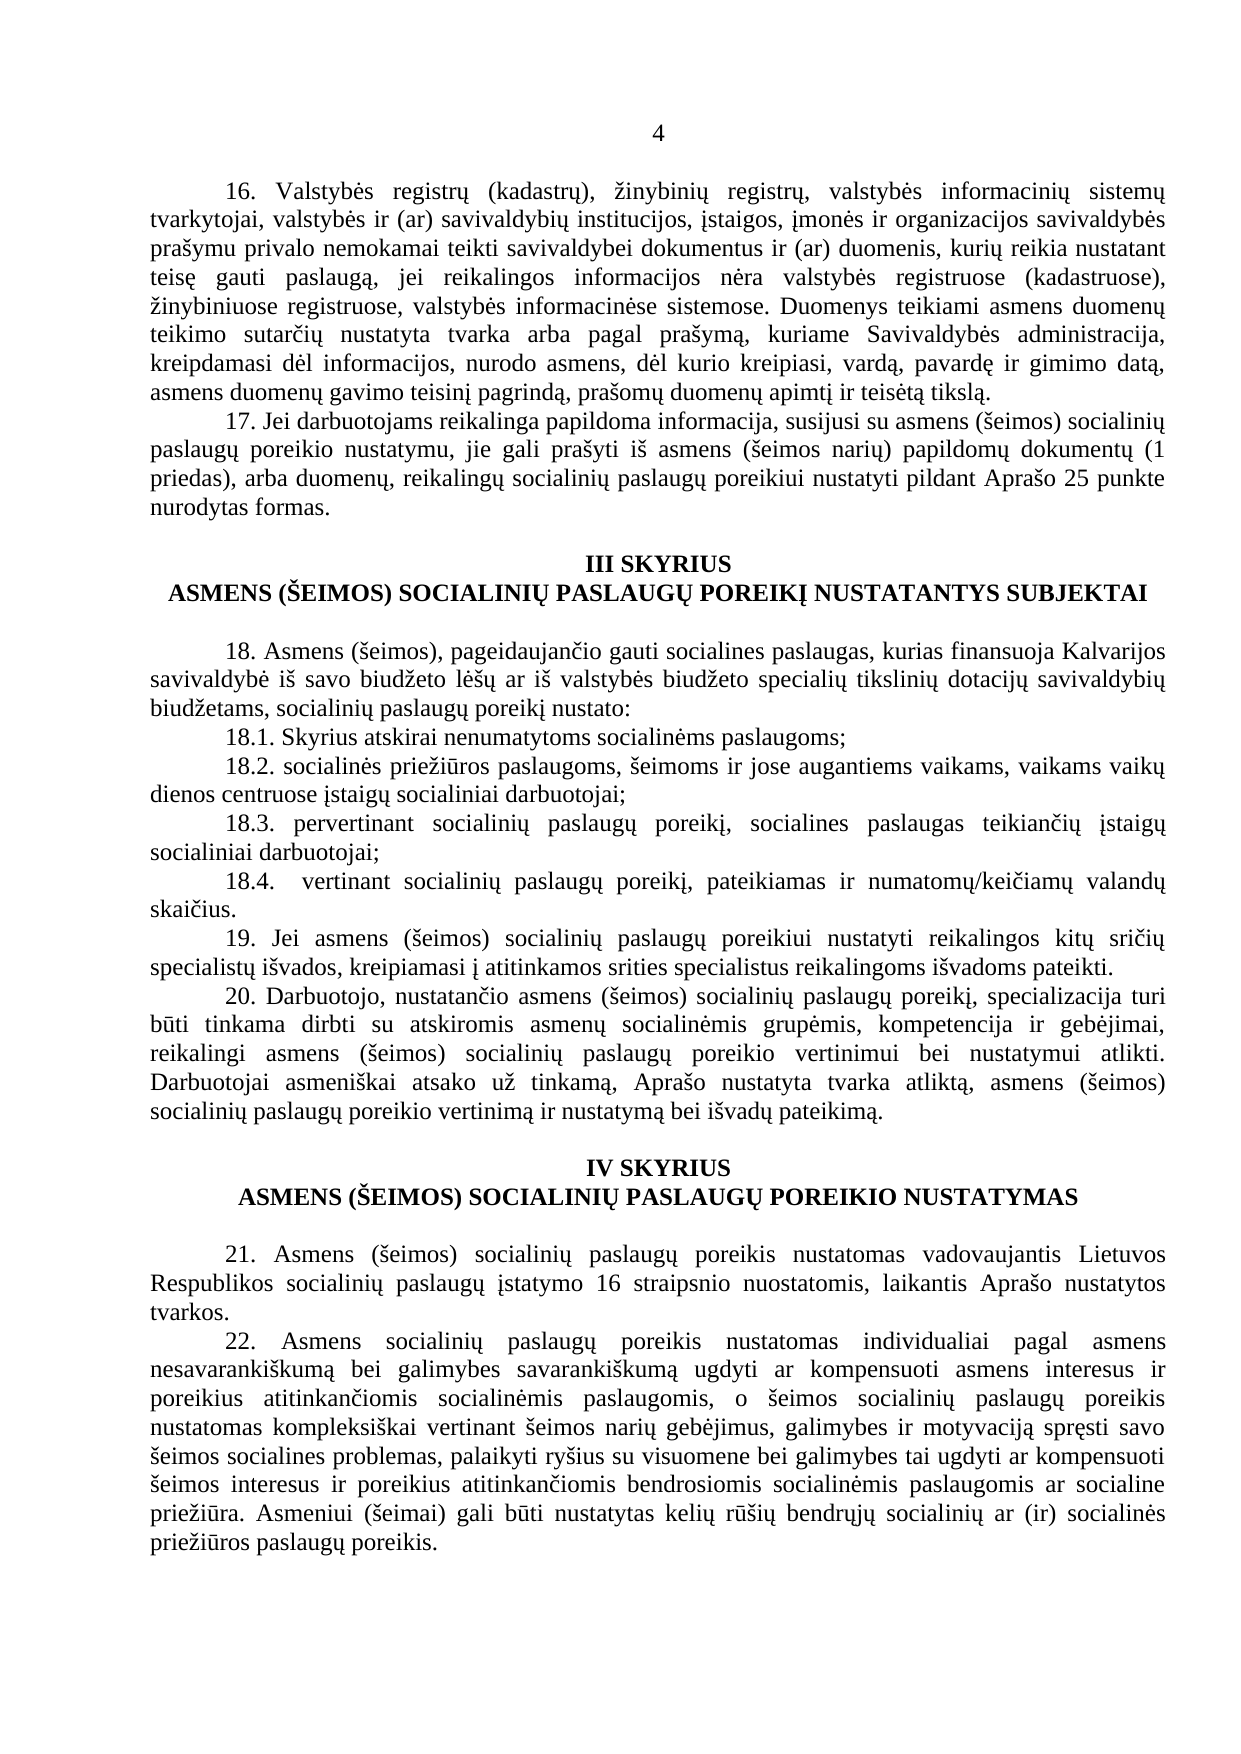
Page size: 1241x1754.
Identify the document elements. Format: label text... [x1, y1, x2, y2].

text 18.2. socialinės priežiūros paslaugoms, šeimoms ir jose augantiems vaikams, vaikams vaikų dienos centruose įstaigų socialiniai darbuotojai; [150, 751, 1167, 808]
text 20. Darbuotojo, nustatančio asmens (šeimos) socialinių paslaugų poreikį, specializacija turi būti tinkama dirbti su atskiromis asmenų socialinėmis grupėmis, kompetencija ir gebėjimai, reikalingi asmens (šeimos) socialinių paslaugų poreikio vertinimui bei nustatymui atlikti. Darbuotojai asmeniškai atsako už tinkamą, Aprašo nustatyta tvarka atliktą, asmens (šeimos) socialinių paslaugų poreikio vertinimą ir nustatymą bei išvadų pateikimą. [150, 981, 1167, 1124]
text 22. Asmens socialinių paslaugų poreikis nustatomas individualiai pagal asmens nesavarankiškumą bei galimybes savarankiškumą ugdyti ar kompensuoti asmens interesus ir poreikius atitinkančiomis socialinėmis paslaugomis, o šeimos socialinių paslaugų poreikis nustatomas kompleksiškai vertinant šeimos narių gebėjimus, galimybes ir motyvaciją spręsti savo šeimos socialines problemas, palaikyti ryšius su visuomene bei galimybes tai ugdyti ar kompensuoti šeimos interesus ir poreikius atitinkančiomis bendrosiomis socialinėmis paslaugomis ar socialine priežiūra. Asmeniui (šeimai) gali būti nustatytas kelių rūšių bendrųjų socialinių ar (ir) socialinės priežiūros paslaugų poreikis. [150, 1326, 1167, 1556]
text 16. Valstybės registrų (kadastrų), žinybinių registrų, valstybės informacinių sistemų tvarkytojai, valstybės ir (ar) savivaldybių institucijos, įstaigos, įmonės ir organizacijos savivaldybės prašymu privalo nemokamai teikti savivaldybei dokumentus ir (ar) duomenis, kurių reikia nustatant teisę gauti paslaugą, jei reikalingos informacijos nėra valstybės registruose (kadastruose), žinybiniuose registruose, valstybės informacinėse sistemose. Duomenys teikiami asmens duomenų teikimo sutarčių nustatyta tvarka arba pagal prašymą, kuriame Savivaldybės administracija, kreipdamasi dėl informacijos, nurodo asmens, dėl kurio kreipiasi, vardą, pavardę ir gimimo datą, asmens duomenų gavimo teisinį pagrindą, prašomų duomenų apimtį ir teisėtą tikslą. [150, 176, 1167, 406]
text 18. Asmens (šeimos), pageidaujančio gauti socialines paslaugas, kurias finansuoja Kalvarijos savivaldybė iš savo biudžeto lėšų ar iš valstybės biudžeto specialių tikslinių dotacijų savivaldybių biudžetams, socialinių paslaugų poreikį nustato: [150, 636, 1167, 722]
text 19. Jei asmens (šeimos) socialinių paslaugų poreikiui nustatyti reikalingos kitų sričių specialistų išvados, kreipiamasi į atitinkamos srities specialistus reikalingoms išvadoms pateikti. [150, 923, 1167, 981]
text ASMENS (ŠEIMOS) SOCIALINIŲ PASLAUGŲ POREIKĮ NUSTATANTYS SUBJEKTAI [150, 578, 1167, 607]
text 21. Asmens (šeimos) socialinių paslaugų poreikis nustatomas vadovaujantis Lietuvos Respublikos socialinių paslaugų įstatymo 16 straipsnio nuostatomis, laikantis Aprašo nustatytos tvarkos. [150, 1239, 1167, 1326]
text 18.1. Skyrius atskirai nenumatytoms socialinėms paslaugoms; [150, 722, 1167, 751]
text ASMENS (ŠEIMOS) SOCIALINIŲ PASLAUGŲ POREIKIO NUSTATYMAS [150, 1182, 1167, 1211]
text IV SKYRIUS [150, 1153, 1167, 1182]
text III SKYRIUS [150, 549, 1167, 578]
text 18.4. vertinant socialinių paslaugų poreikį, pateikiamas ir numatomų/keičiamų valandų skaičius. [150, 866, 1167, 923]
text 17. Jei darbuotojams reikalinga papildoma informacija, susijusi su asmens (šeimos) socialinių paslaugų poreikio nustatymu, jie gali prašyti iš asmens (šeimos narių) papildomų dokumentų (1 priedas), arba duomenų, reikalingų socialinių paslaugų poreikiui nustatyti pildant Aprašo 25 punkte nurodytas formas. [150, 406, 1167, 521]
text 18.3. pervertinant socialinių paslaugų poreikį, socialines paslaugas teikiančių įstaigų socialiniai darbuotojai; [150, 808, 1167, 866]
